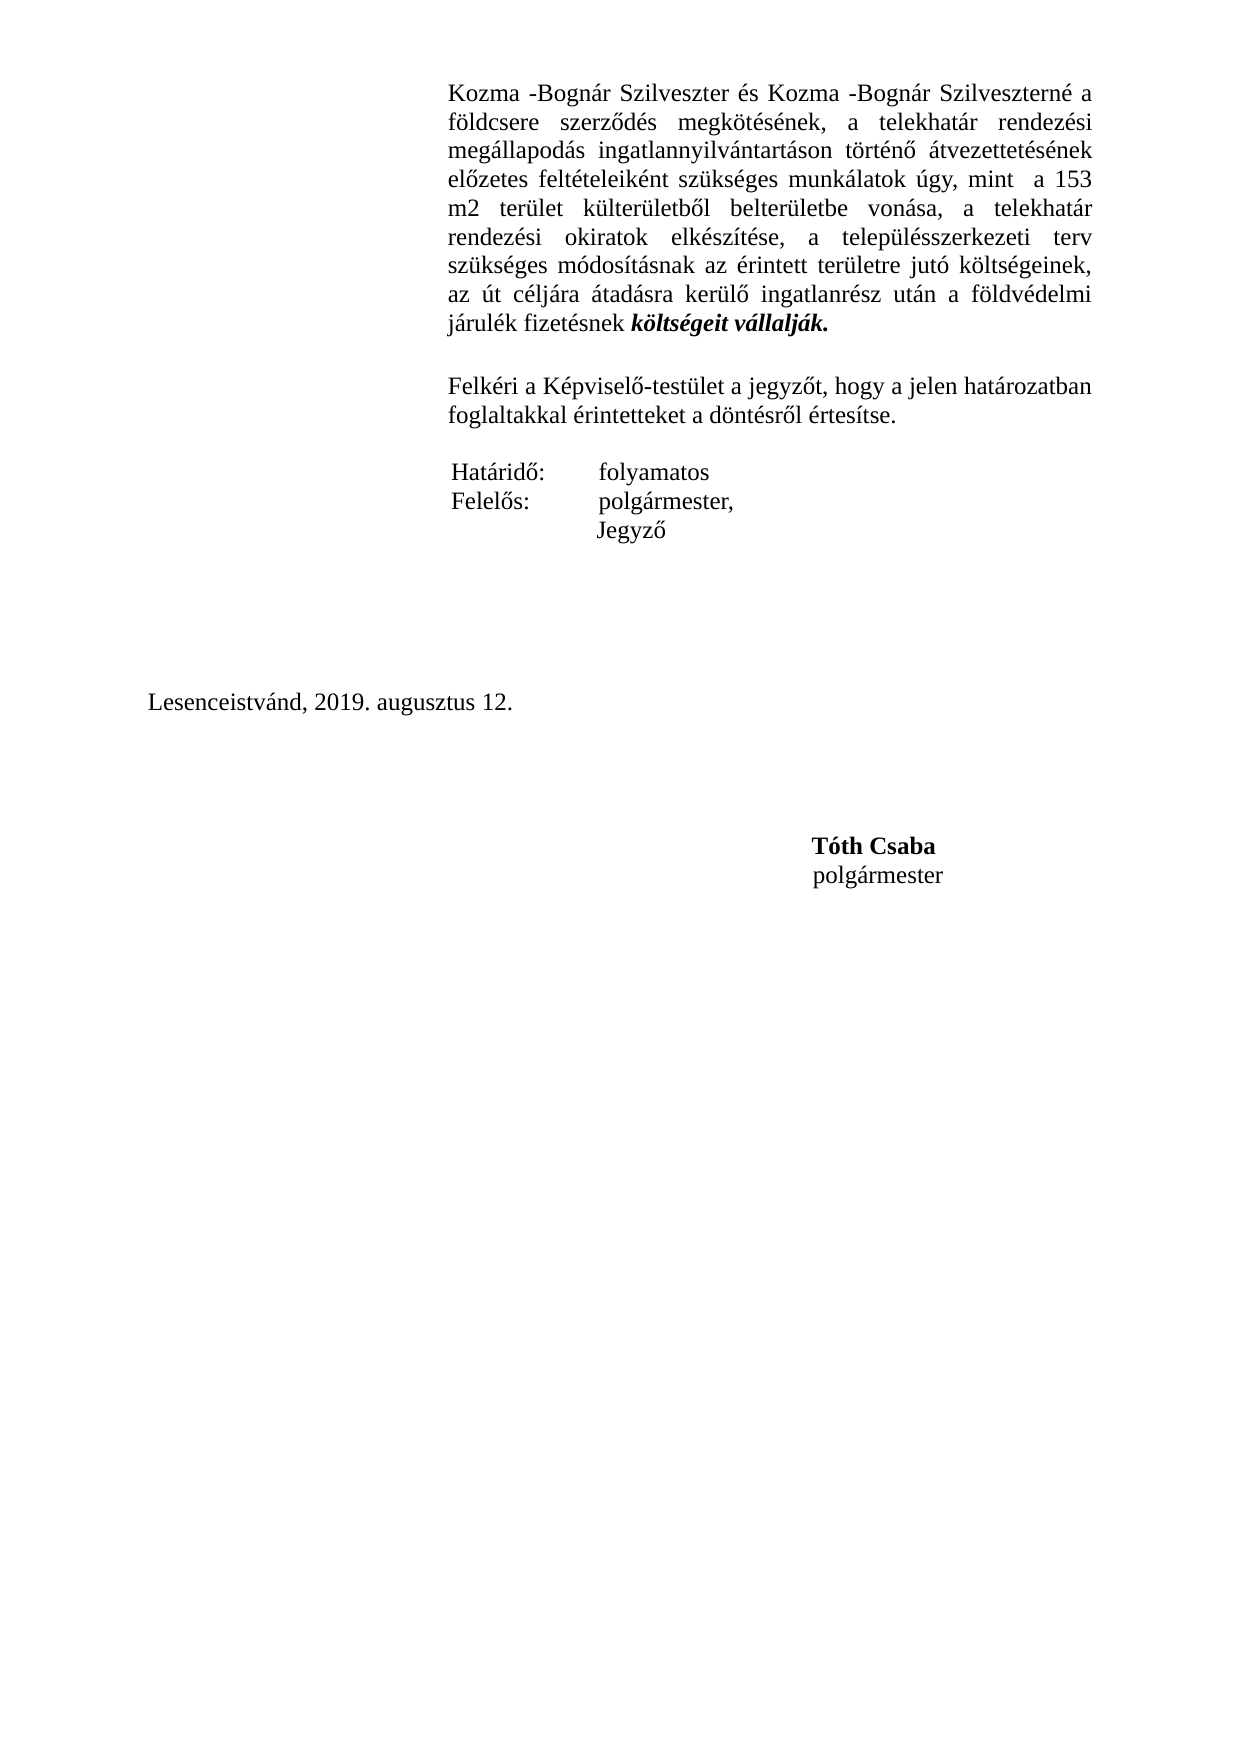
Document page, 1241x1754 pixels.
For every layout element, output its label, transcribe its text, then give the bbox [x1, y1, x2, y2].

text Lesenceistvánd, 2019. augusztus 12. [148, 687, 1093, 716]
text Jegyző [148, 515, 1093, 543]
text Kozma -Bognár Szilveszter és Kozma -Bognár Szilveszterné a földcsere szerződés megkötésének, a telekhatár rendezési megállapodás ingatlannyilvántartáson történő átvezettetésének előzetes feltételeiként szükséges munkálatok úgy, mint a 153 m2 terület külterületből belterületbe vonása, a telekhatár rendezési okiratok elkészítése, a településszerkezeti terv szükséges módosításnak az érintett területre jutó költségeinek, az út céljára átadásra kerülő ingatlanrész után a földvédelmi járulék fizetésnek költségeit vállalják. [448, 78, 1093, 337]
text Tóth Csaba [148, 831, 1093, 860]
text Felkéri a Képviselő-testület a jegyzőt, hogy a jelen határozatban foglaltakkal érintetteket a döntésről értesítse. [448, 371, 1093, 428]
text polgármester [148, 860, 1093, 888]
text Határidő: folyamatos [451, 457, 1093, 486]
text Felelős: polgármester, [451, 486, 1093, 515]
